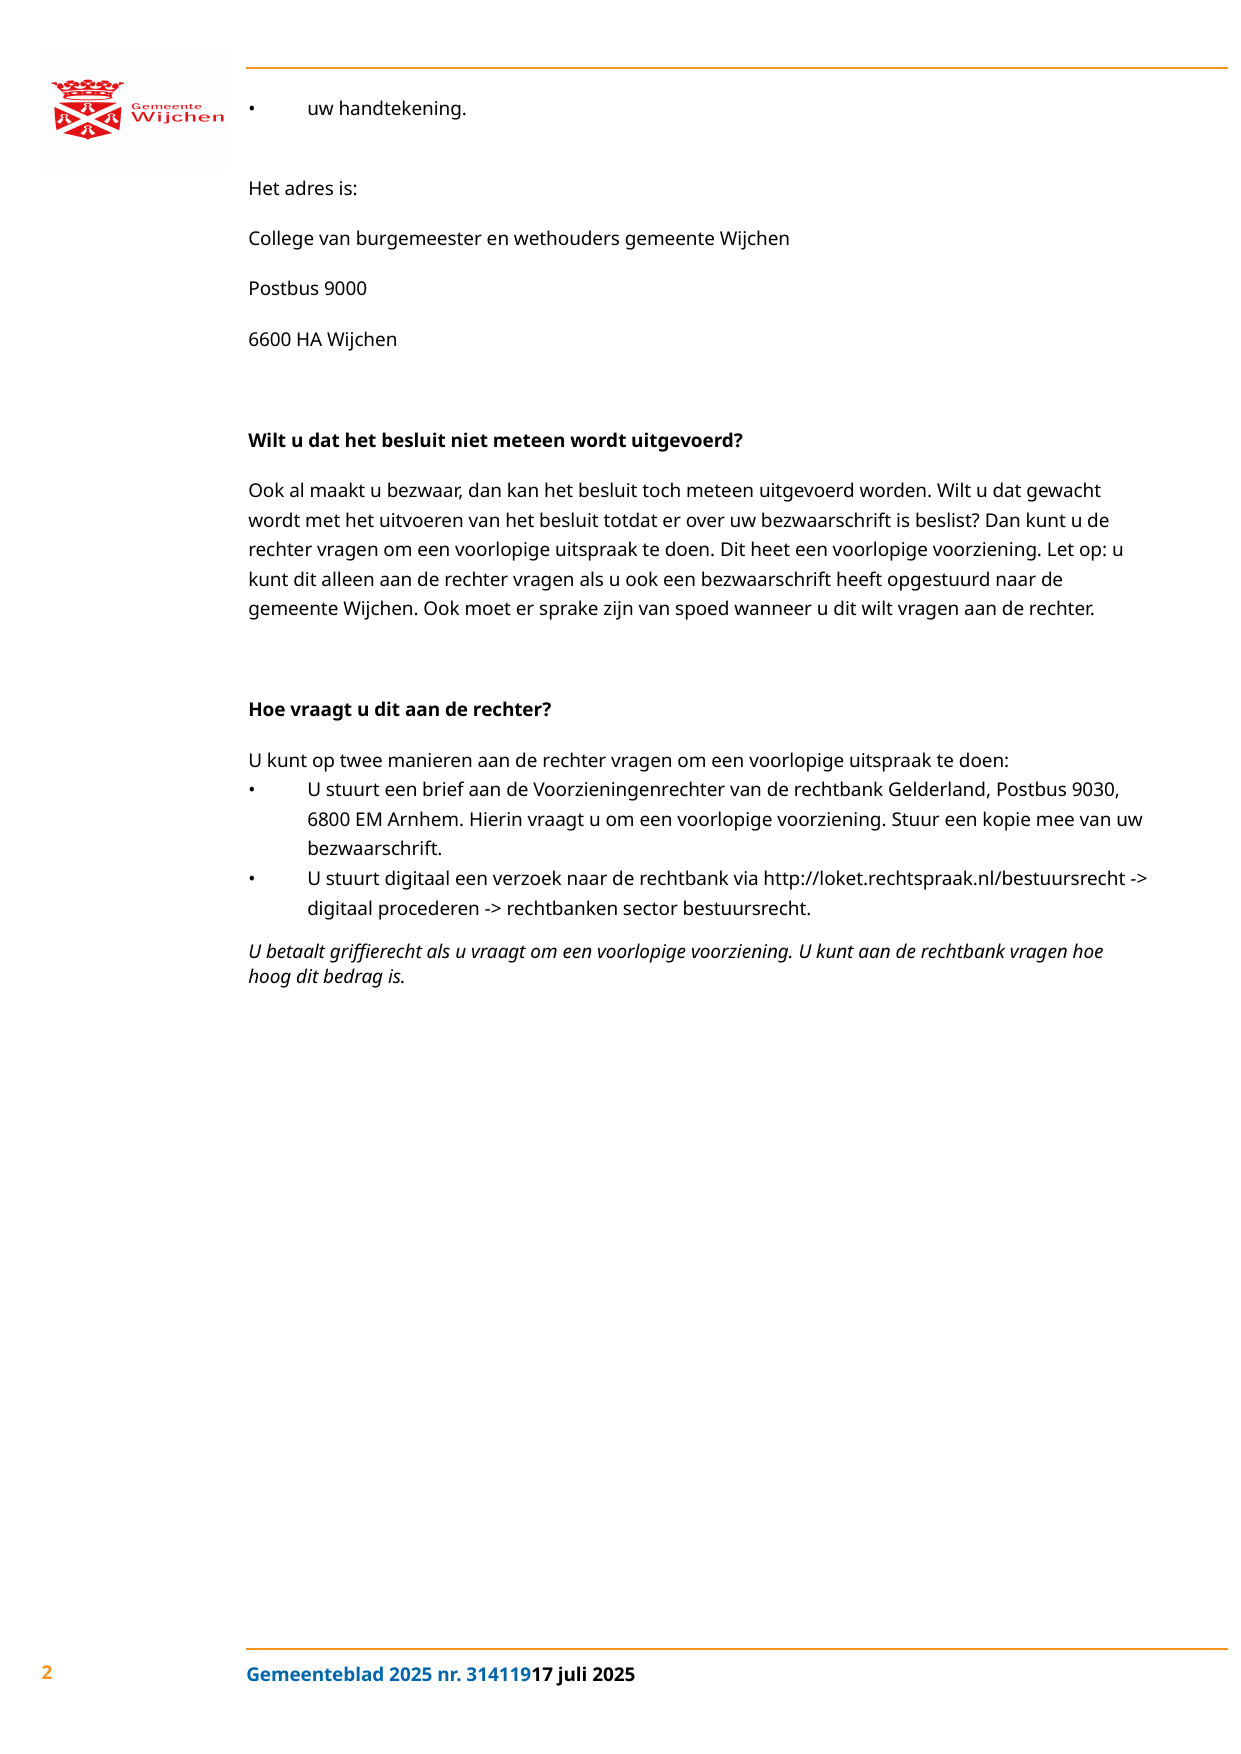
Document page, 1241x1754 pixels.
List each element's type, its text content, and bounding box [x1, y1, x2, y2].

text Postbus 9000 [248, 276, 1152, 301]
text Wilt u dat het besluit niet meteen wordt uitgevoerd? [248, 427, 1152, 453]
text College van burgemeester en wethouders gemeente Wijchen [248, 225, 1152, 251]
text Hoe vraagt u dit aan de rechter? [248, 696, 1152, 722]
list U stuurt digitaal een verzoek naar de rechtbank via http://loket.rechtspraak.nl/bestuursrecht -> digitaal procederen -> rechtbanken sector bestuursrecht. [248, 865, 1152, 921]
list U stuurt een brief aan de Voorzieningenrechter van de rechtbank Gelderland, Postbus 9030, 6800 EM Arnhem. Hierin vraagt u om een voorlopige voorziening. Stuur een kopie mee van uw bezwaarschrift. [248, 776, 1152, 861]
text 6600 HA Wijchen [248, 326, 1152, 352]
text U kunt op twee manieren aan de rechter vragen om een voorlopige uitspraak te doen: [248, 747, 1152, 773]
picture [41, 47, 231, 172]
text Het adres is: [248, 175, 1152, 201]
text Ook al maakt u bezwaar, dan kan het besluit toch meteen uitgevoerd worden. Wilt u dat gewacht wordt met het uitvoeren van het besluit totdat er over uw bezwaarschrift is beslist? Dan kunt u de rechter vragen om een voorlopige uitspraak te doen. Dit heet een voorlopige voorziening. Let op: u kunt dit alleen aan de rechter vragen als u ook een bezwaarschrift heeft opgestuurd naar de gemeente Wijchen. Ook moet er sprake zijn van spoed wanneer u dit wilt vragen aan de rechter. [248, 477, 1152, 621]
text U betaalt griffierecht als u vraagt om een voorlopige voorziening. U kunt aan de rechtbank vragen hoe hoog dit bedrag is. [248, 938, 1152, 989]
list uw handtekening. [248, 95, 1152, 121]
